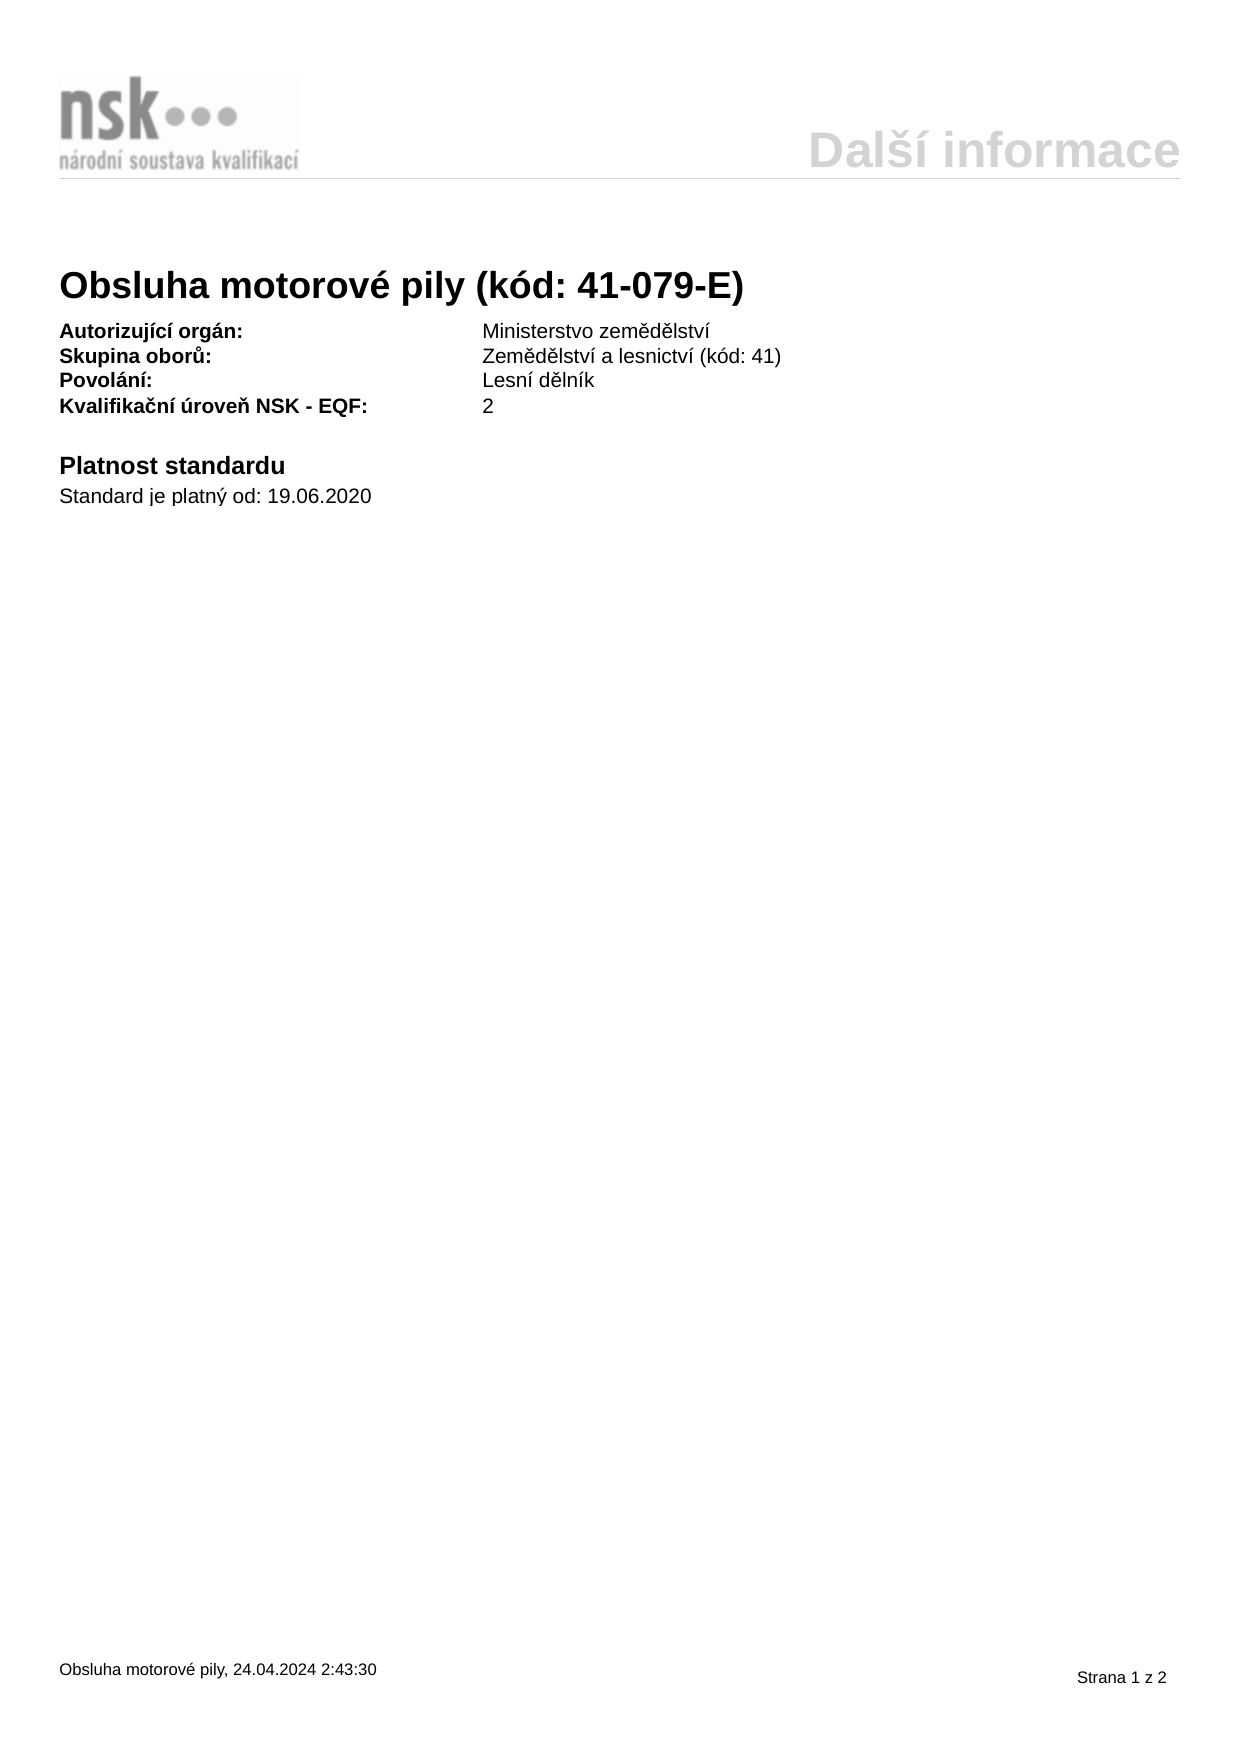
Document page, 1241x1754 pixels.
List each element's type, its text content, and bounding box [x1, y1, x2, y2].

table_cell [1167, 806, 1181, 1106]
table_cell Lesní dělník [482, 368, 1181, 393]
table_cell [59, 418, 119, 447]
table_cell [627, 196, 861, 224]
table_cell [59, 172, 119, 178]
table_header [620, 59, 627, 172]
table_cell [59, 506, 119, 806]
table_cell [119, 806, 482, 1106]
table_cell [482, 1106, 619, 1383]
table_cell [1167, 506, 1181, 806]
table_cell [119, 172, 482, 178]
table_cell [619, 172, 627, 178]
table_cell [59, 1106, 119, 1383]
table_cell Strana 1 z 2 [861, 1660, 1167, 1696]
table_cell [627, 307, 861, 319]
table_header Další informace [627, 59, 1181, 178]
table_cell [619, 418, 627, 447]
table_cell Obsluha motorové pily (kód: 41-079-E) [59, 224, 1181, 307]
table_cell [1167, 307, 1181, 319]
table_cell [119, 506, 482, 806]
table_cell [482, 1384, 619, 1659]
table_cell Skupina oborů: [59, 344, 482, 368]
table_cell [119, 1384, 482, 1659]
picture [58, 59, 620, 172]
table_cell Autorizující orgán: [59, 319, 482, 343]
table_cell [619, 196, 627, 224]
table_cell Standard je platný od: 19.06.2020 [59, 484, 1181, 506]
table_cell [627, 1106, 861, 1383]
table_cell Povolání: [59, 368, 482, 392]
table_cell [59, 179, 1181, 196]
table_cell Platnost standardu [59, 448, 1181, 483]
table_cell Obsluha motorové pily, 24.04.2024 2:43:30 [59, 1660, 861, 1696]
table_cell 2 [482, 394, 1181, 417]
table_cell Ministerstvo zemědělství [482, 319, 1181, 344]
table_cell [482, 418, 619, 447]
table_cell [627, 1384, 861, 1659]
table_cell [59, 1384, 119, 1659]
table_cell [1167, 1106, 1181, 1383]
table_cell [482, 506, 619, 806]
table_cell [861, 418, 1167, 447]
table_cell [627, 418, 861, 447]
table_cell [59, 806, 119, 1106]
table_cell [627, 506, 861, 806]
table_cell [482, 196, 619, 224]
table_cell [59, 196, 119, 224]
table_cell [619, 1384, 627, 1659]
table_cell [861, 1384, 1167, 1659]
table_cell [861, 196, 1167, 224]
table_cell [619, 307, 627, 319]
table_cell [627, 806, 861, 1106]
table_cell [861, 307, 1167, 319]
table_cell [482, 307, 619, 319]
table_cell [119, 1106, 482, 1383]
table_cell Kvalifikační úroveň NSK - EQF: [59, 394, 482, 417]
table_cell [619, 1106, 627, 1383]
table_cell [1167, 418, 1181, 447]
table_cell [119, 307, 482, 319]
table_cell [1167, 1384, 1181, 1659]
table_cell [59, 307, 119, 319]
table_cell Zemědělství a lesnictví (kód: 41) [482, 344, 1181, 368]
table_cell [861, 506, 1167, 806]
table_cell [482, 172, 619, 178]
table_cell [619, 806, 627, 1106]
table_cell [119, 418, 482, 447]
table_cell [119, 196, 482, 224]
table_cell [861, 1106, 1167, 1383]
table_cell [861, 806, 1167, 1106]
table_cell [1167, 1660, 1181, 1696]
table_cell [619, 506, 627, 806]
table_cell [1167, 196, 1181, 224]
table_cell [482, 806, 619, 1106]
